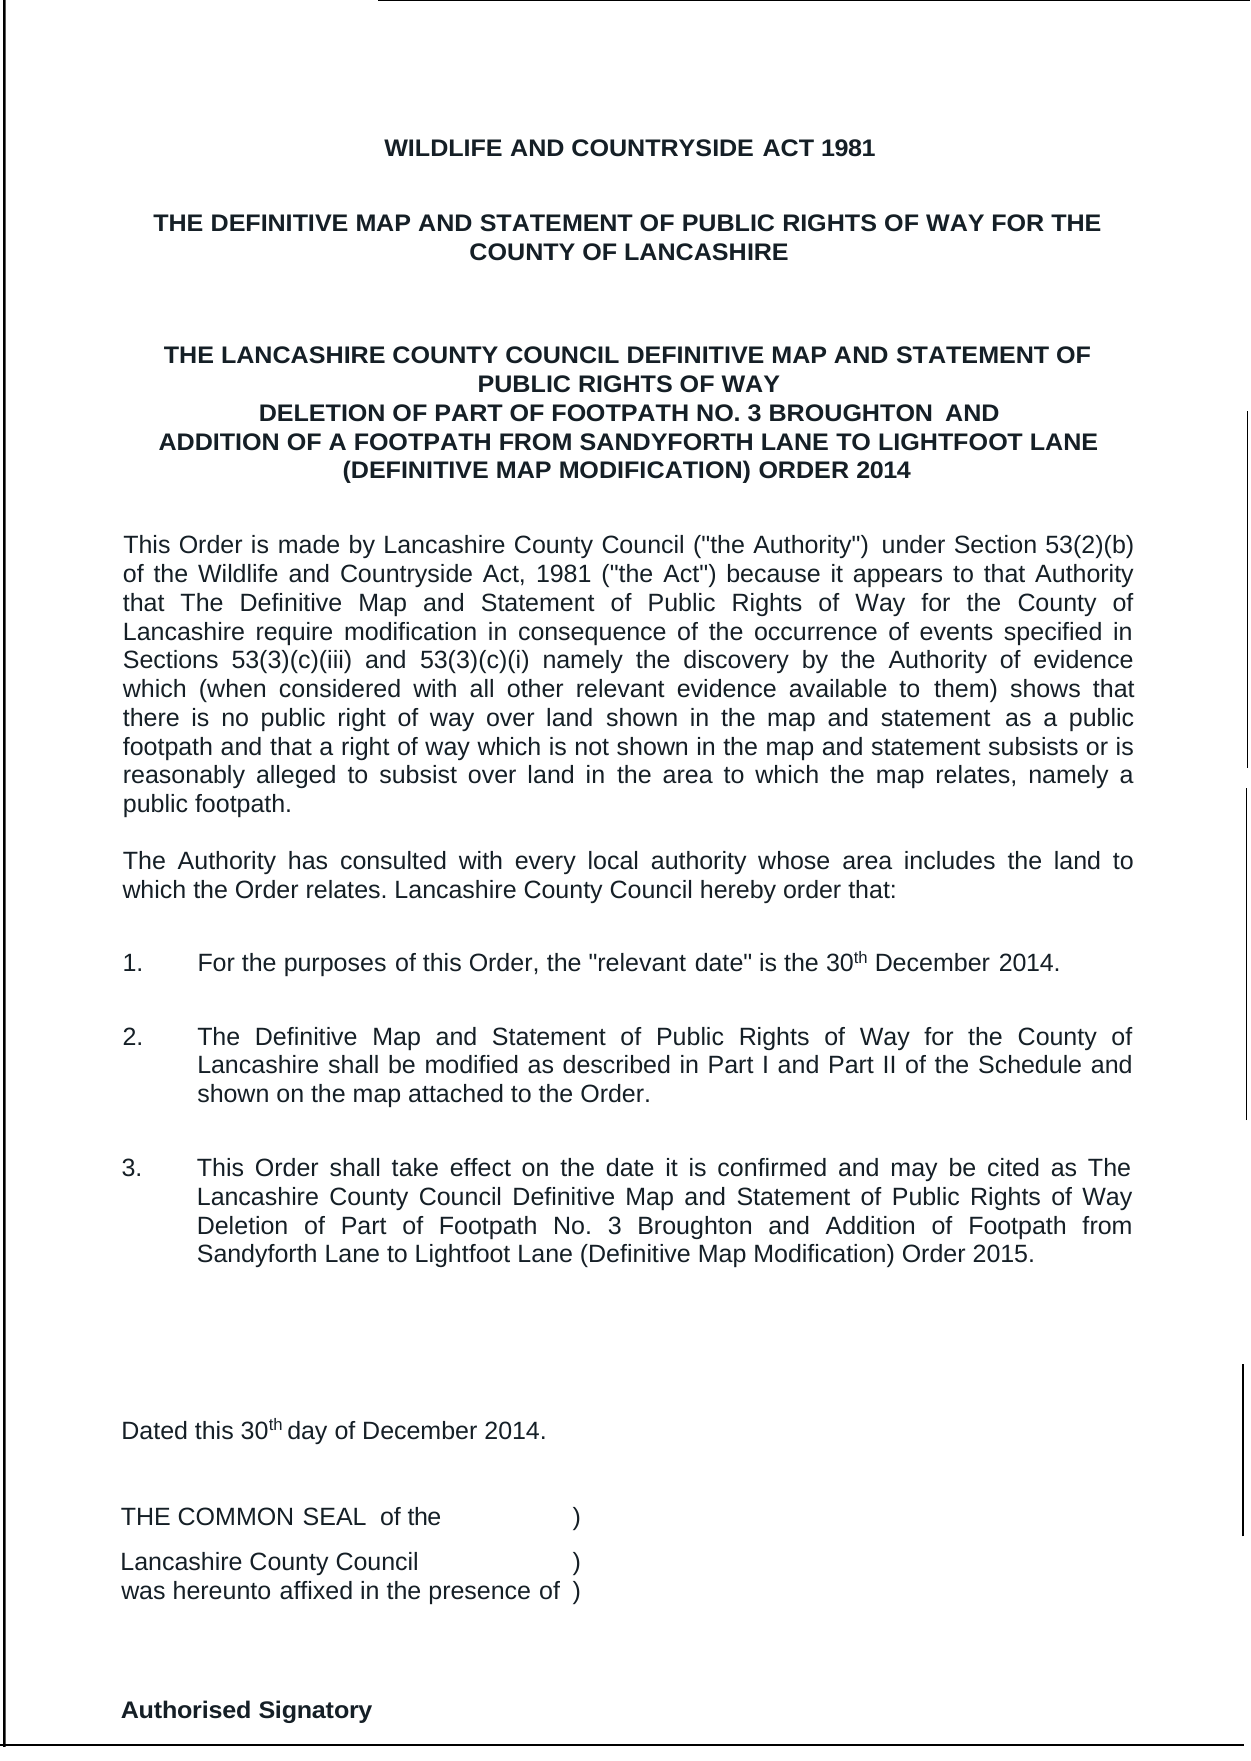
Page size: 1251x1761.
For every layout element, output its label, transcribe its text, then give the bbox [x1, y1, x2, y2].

text Lancashire County Council ) was hereunto affixed in the presence of ) [120, 1548, 581, 1604]
list This Order shall take effect on the date it is confirmed and may be cited as The Lancashire County Council Definitive Map and Statement of Public Rights of Way Deletion of Part of Footpath No. 3 Broughton and Addition of Footpath from Sandyforth Lane to Lightfoot Lane (Definitive Map Modification) Order 2015. [121, 1153, 1134, 1268]
text Authorised Signatory [121, 1696, 1176, 1724]
text DELETION OF PART OF FOOTPATH NO. 3 BROUGHTON AND ADDITION OF A FOOTPATH FROM SANDYFORTH LANE TO LIGHTFOOT LANE [158, 399, 1120, 455]
text Dated this 30th day of December 2014. THE COMMON SEAL of the ) [121, 1359, 582, 1530]
text This Order is made by Lancashire County Council ("the Authority") under Section 53(2)(b) of the Wildlife and Countryside Act, 1981 ("the Act") because it appears to that Authority that The Definitive Map and Statement of Public Rights of Way for the County of Lancashire require modification in consequence of the occurrence of events specified in Sections 53(3)(c)(iii) and 53(3)(c)(i) namely the discovery by the Authority of evidence which (when considered with all other relevant evidence available to them) shows that there is no public right of way over land shown in the map and statement as a public footpath and that a right of way which is not shown in the map and statement subsists or is reasonably alleged to subsist over land in the area to which the map relates, namely a public footpath. [123, 530, 1135, 818]
list The Definitive Map and Statement of Public Rights of Way for the County of Lancashire shall be modified as described in Part I and Part II of the Schedule and shown on the map attached to the Order. [122, 1022, 1134, 1108]
text (DEFINITIVE MAP MODIFICATION) ORDER 2014 [342, 457, 1176, 484]
text THE LANCASHIRE COUNTY COUNCIL DEFINITIVE MAP AND STATEMENT OF PUBLIC RIGHTS OF WAY [164, 341, 1120, 397]
text WILDLIFE AND COUNTRYSIDE ACT 1981 [129, 134, 1131, 162]
text The Authority has consulted with every local authority whose area includes the land to which the Order relates. Lancashire County Council hereby order that: [122, 846, 1134, 903]
text THE DEFINITIVE MAP AND STATEMENT OF PUBLIC RIGHTS OF WAY FOR THE COUNTY OF LANCASHIRE [153, 209, 1120, 265]
list For the purposes of this Order, the "relevant date" is the 30th December 2014. [122, 948, 1176, 977]
